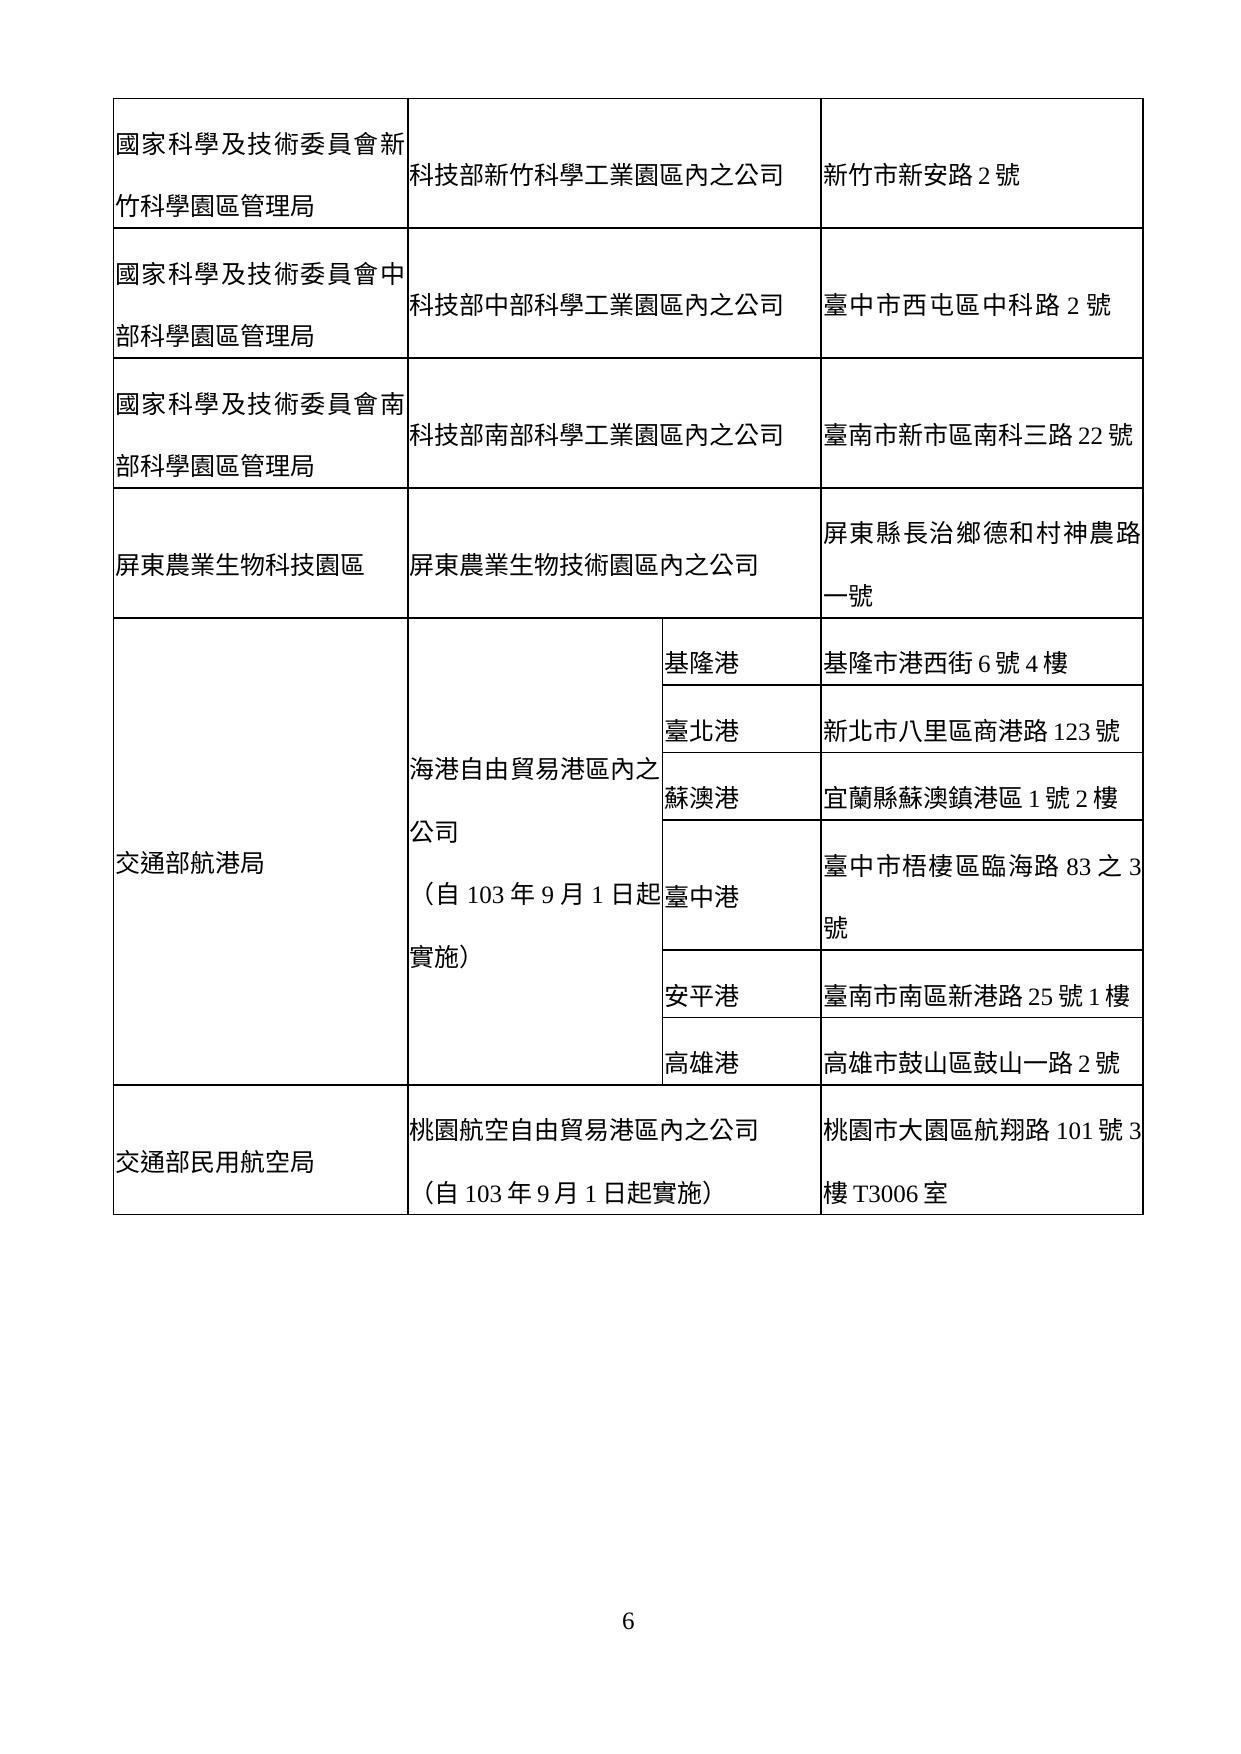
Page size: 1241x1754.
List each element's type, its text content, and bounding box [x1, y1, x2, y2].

table_cell 新竹市新安路2號 [822, 99, 1142, 227]
table_cell 交通部航港局 [114, 619, 407, 1084]
table_cell 臺北港 [663, 686, 820, 752]
table_cell 高雄港 [663, 1018, 820, 1084]
table_cell 蘇澳港 [663, 753, 820, 819]
table_cell 交通部民用航空局 [114, 1086, 407, 1214]
table_cell 臺中市梧棲區臨海路83之3號 [822, 821, 1142, 949]
table_cell 臺中港 [663, 821, 820, 949]
table_cell 桃園市大園區航翔路101號3樓T3006室 [822, 1086, 1142, 1214]
table_cell 宜蘭縣蘇澳鎮港區1號2樓 [822, 753, 1142, 819]
table_cell 國家科學及技術委員會新竹科學園區管理局 [114, 99, 407, 227]
table_cell 臺中市西屯區中科路2號 [822, 229, 1142, 357]
table_cell 屏東縣長治鄉德和村神農路一號 [822, 489, 1142, 617]
table_cell 國家科學及技術委員會中部科學園區管理局 [114, 229, 407, 357]
table_cell 科技部中部科學工業園區內之公司 [409, 229, 820, 357]
table_cell 海港自由貿易港區內之公司 （自103年9月1日起實施） [409, 619, 662, 1084]
table_cell 科技部南部科學工業園區內之公司 [409, 359, 820, 487]
table_cell 基隆港 [663, 619, 820, 684]
table_cell 安平港 [663, 951, 820, 1016]
table_cell 桃園航空自由貿易港區內之公司 （自103年9月1日起實施） [409, 1086, 820, 1214]
table_cell 新北市八里區商港路123號 [822, 686, 1142, 752]
table_cell 高雄市鼓山區鼓山一路2號 [822, 1018, 1142, 1084]
table_cell 屏東農業生物科技園區 [114, 489, 407, 617]
table_cell 基隆市港西街6號4樓 [822, 619, 1142, 684]
table_cell 臺南市南區新港路25號1樓 [822, 951, 1142, 1016]
table_cell 屏東農業生物技術園區內之公司 [409, 489, 820, 617]
table_cell 臺南市新市區南科三路22號 [822, 359, 1142, 487]
table_cell 國家科學及技術委員會南部科學園區管理局 [114, 359, 407, 487]
table_cell 科技部新竹科學工業園區內之公司 [409, 99, 820, 227]
